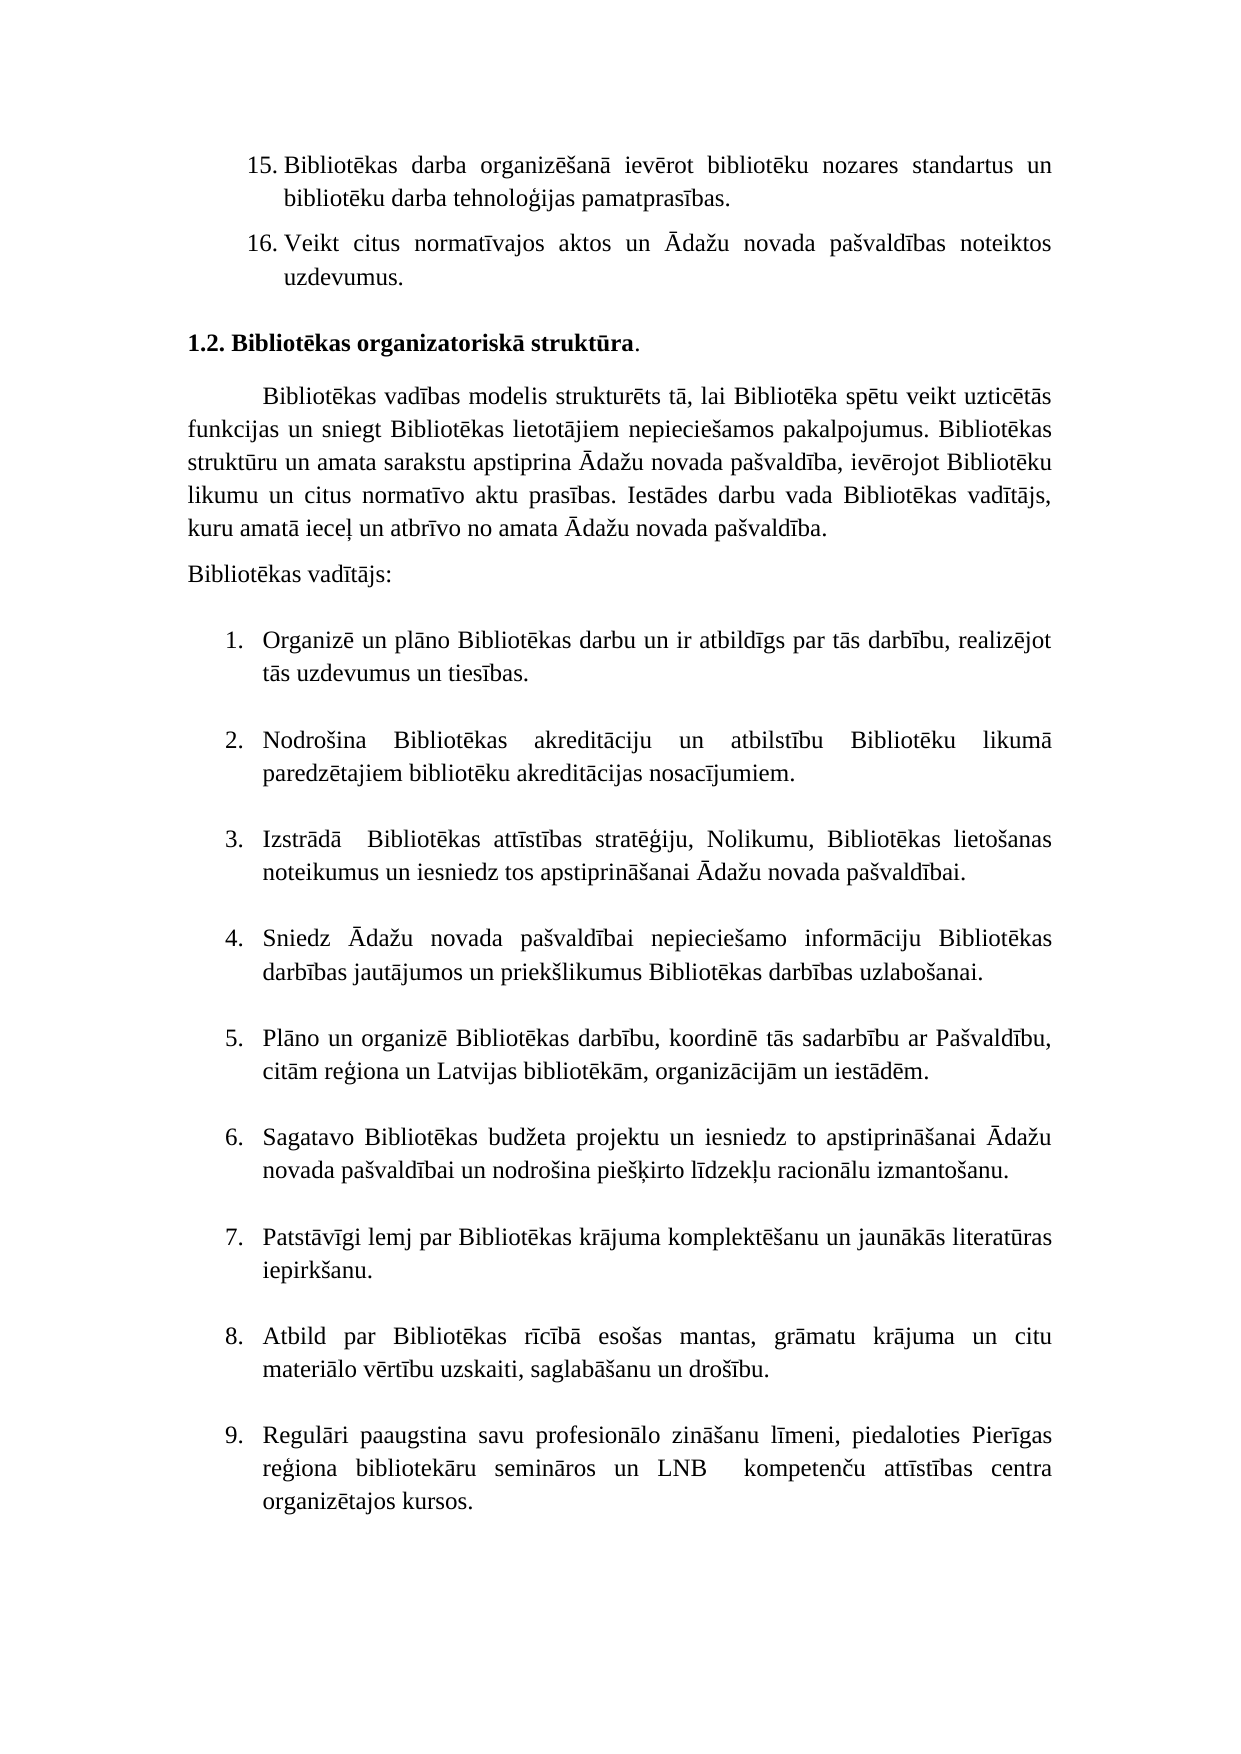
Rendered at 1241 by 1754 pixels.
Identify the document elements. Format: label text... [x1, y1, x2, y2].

list Sagatavo Bibliotēkas budžeta projektu un iesniedz to apstiprināšanai Ādažu novada pašvaldībai un nodrošina piešķirto līdzekļu racionālu izmantošanu. [225, 1122, 1053, 1184]
list Bibliotēkas darba organizēšanā ievērot bibliotēku nozares standartus un bibliotēku darba tehnoloģijas pamatprasības. [247, 150, 1053, 212]
list Regulāri paaugstina savu profesionālo zināšanu līmeni, piedaloties Pierīgas reģiona bibliotekāru semināros un LNB kompetenču attīstības centra organizētajos kursos. [225, 1420, 1053, 1515]
text Bibliotēkas vadības modelis strukturēts tā, lai Bibliotēka spētu veikt uzticētās funkcijas un sniegt Bibliotēkas lietotājiem nepieciešamos pakalpojumus. Bibliotēkas struktūru un amata sarakstu apstiprina Ādažu novada pašvaldība, ievērojot Bibliotēku likumu un citus normatīvo aktu prasības. Iestādes darbu vada Bibliotēkas vadītājs, kuru amatā ieceļ un atbrīvo no amata Ādažu novada pašvaldība. [187, 381, 1053, 542]
list Nodrošina Bibliotēkas akreditāciju un atbilstību Bibliotēku likumā paredzētajiem bibliotēku akreditācijas nosacījumiem. [225, 725, 1053, 787]
list Atbild par Bibliotēkas rīcībā esošas mantas, grāmatu krājuma un citu materiālo vērtību uzskaiti, saglabāšanu un drošību. [225, 1321, 1053, 1383]
list Izstrādā Bibliotēkas attīstības stratēģiju, Nolikumu, Bibliotēkas lietošanas noteikumus un iesniedz tos apstiprināšanai Ādažu novada pašvaldībai. [225, 824, 1053, 886]
text Bibliotēkas vadītājs: [187, 559, 1053, 588]
text 1.2. Bibliotēkas organizatoriskā struktūra. [187, 328, 1053, 356]
list Organizē un plāno Bibliotēkas darbu un ir atbildīgs par tās darbību, realizējot tās uzdevumus un tiesības. [225, 625, 1053, 687]
list Patstāvīgi lemj par Bibliotēkas krājuma komplektēšanu un jaunākās literatūras iepirkšanu. [225, 1222, 1053, 1283]
list Plāno un organizē Bibliotēkas darbību, koordinē tās sadarbību ar Pašvaldību, citām reģiona un Latvijas bibliotēkām, organizācijām un iestādēm. [225, 1023, 1053, 1085]
list Sniedz Ādažu novada pašvaldībai nepieciešamo informāciju Bibliotēkas darbības jautājumos un priekšlikumus Bibliotēkas darbības uzlabošanai. [225, 923, 1053, 985]
list Veikt citus normatīvajos aktos un Ādažu novada pašvaldības noteiktos uzdevumus. [247, 228, 1053, 290]
